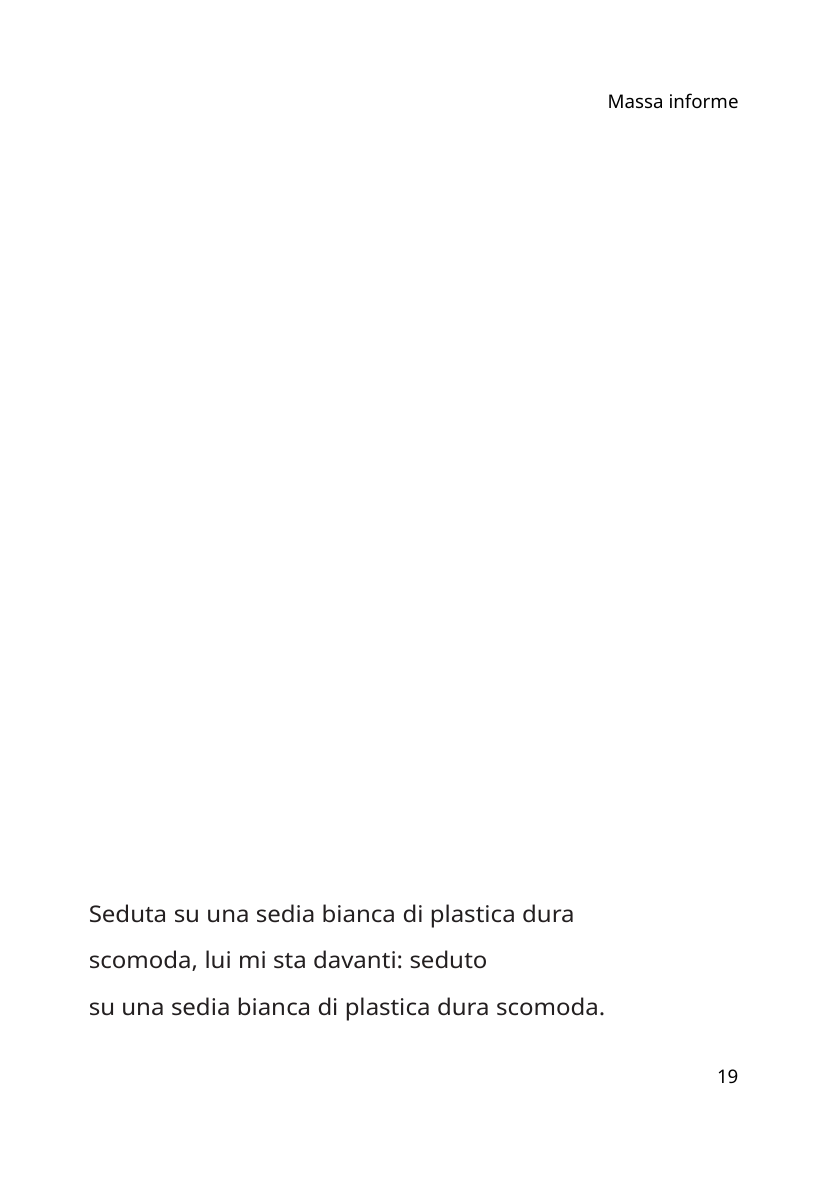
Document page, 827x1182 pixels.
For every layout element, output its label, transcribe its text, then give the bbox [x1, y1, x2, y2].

text Seduta su una sedia bianca di plastica dura [88, 897, 738, 929]
text su una sedia bianca di plastica dura scomoda. [88, 991, 738, 1022]
text scomoda, lui mi sta davanti: seduto [88, 944, 738, 976]
